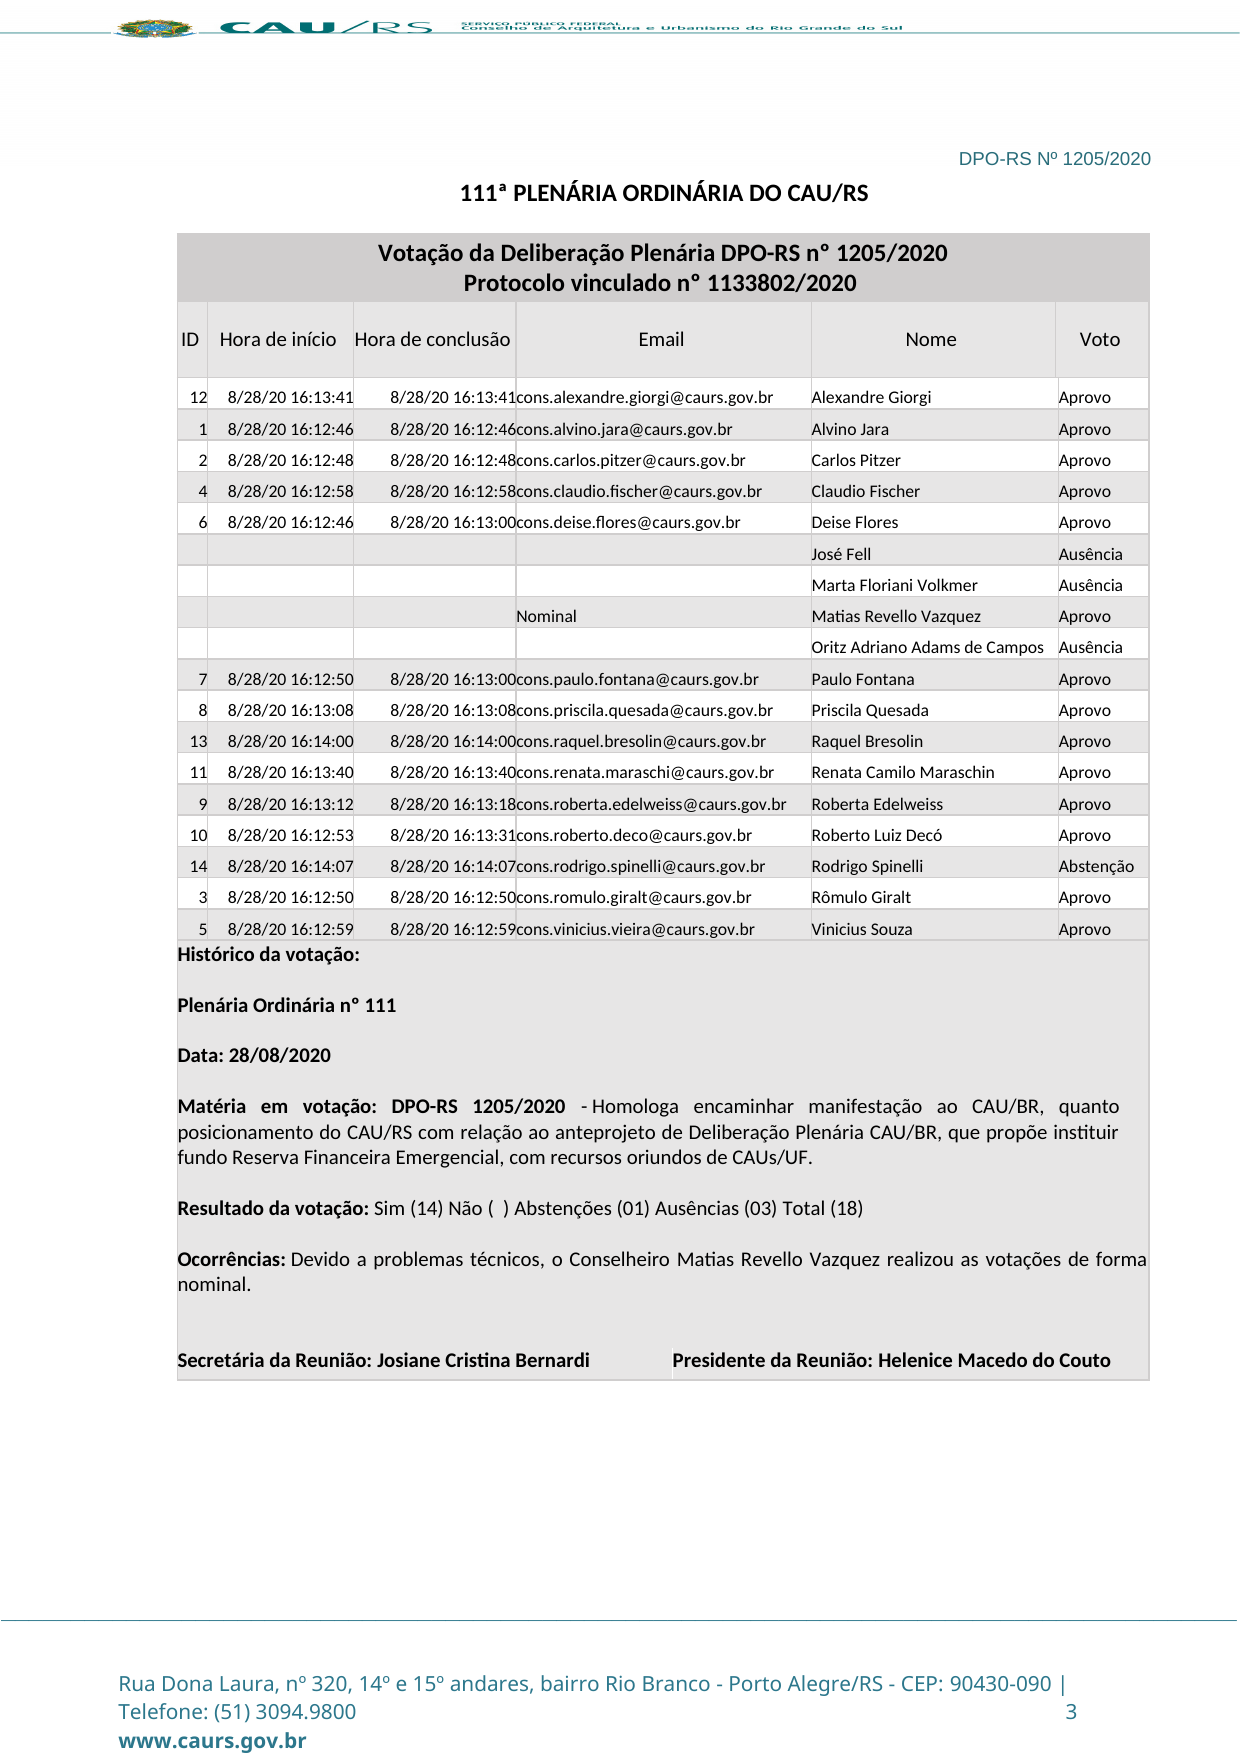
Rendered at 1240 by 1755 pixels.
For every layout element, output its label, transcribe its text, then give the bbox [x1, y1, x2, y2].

table_cell cons.romulo.giralt@caurs.gov.br [517, 878, 811, 908]
table_cell 8/28/20 16:14:00 [354, 722, 515, 752]
table_cell [208, 535, 353, 564]
table_cell 8/28/20 16:12:48 [208, 441, 353, 471]
table_cell [178, 628, 207, 658]
table_cell 8/28/20 16:12:48 [354, 441, 515, 471]
table_cell [208, 628, 353, 658]
table_cell Rômulo Giralt [812, 878, 1058, 908]
table_cell Roberta Edelweiss [812, 785, 1058, 814]
table_cell 9 [178, 785, 207, 814]
table_cell Plenária Ordinária nº 111 [178, 992, 1148, 1043]
table_cell [517, 535, 811, 564]
table_cell 10 [178, 816, 207, 846]
table_cell Aprovo [1059, 785, 1148, 814]
table_cell 6 [178, 503, 207, 533]
table_cell [178, 597, 207, 627]
table_cell Resultado da votação: Sim (14) Não ( ) Abstenções (01) Ausências (03) Total (18) [178, 1195, 1148, 1246]
table_cell Aprovo [1059, 660, 1148, 689]
table_cell Nominal [517, 597, 811, 627]
table_cell cons.alvino.jara@caurs.gov.br [517, 410, 811, 439]
table_cell 2 [178, 441, 207, 471]
table_cell 8/28/20 16:13:31 [354, 816, 515, 846]
table_cell 8/28/20 16:12:58 [354, 472, 515, 502]
table_cell [178, 535, 207, 564]
table_cell 8/28/20 16:12:59 [354, 910, 515, 939]
table_cell 8/28/20 16:13:08 [208, 691, 353, 721]
table_cell 8/28/20 16:12:59 [208, 910, 353, 939]
table_cell 8/28/20 16:12:50 [208, 878, 353, 908]
table_cell Ausência [1059, 566, 1148, 596]
table_cell Priscila Quesada [812, 691, 1058, 721]
table_cell Histórico da votação: [178, 941, 1148, 992]
table_cell [208, 597, 353, 627]
table_cell 8/28/20 16:12:46 [208, 410, 353, 439]
table_cell [208, 566, 353, 596]
table_cell 8/28/20 16:13:00 [354, 660, 515, 689]
table_cell Ausência [1059, 535, 1148, 564]
table_cell [517, 628, 811, 658]
table_cell [178, 566, 207, 596]
table_cell Claudio Fischer [812, 472, 1058, 502]
table_cell Presidente da Reunião: Helenice Macedo do Couto [673, 1348, 1148, 1379]
text 111ª PLENÁRIA ORDINÁRIA DO CAU/RS [177, 177, 1151, 208]
table_cell cons.roberto.deco@caurs.gov.br [517, 816, 811, 846]
table_cell 8/28/20 16:13:18 [354, 785, 515, 814]
table_cell 1 [178, 410, 207, 439]
table_cell cons.alexandre.giorgi@caurs.gov.br [517, 378, 811, 408]
table_cell Alvino Jara [812, 410, 1058, 439]
table_cell Rodrigo Spinelli [812, 847, 1058, 877]
table_cell cons.paulo.fontana@caurs.gov.br [517, 660, 811, 689]
table_cell 13 [178, 722, 207, 752]
table_cell 3 [178, 878, 207, 908]
table_cell 8/28/20 16:13:41 [208, 378, 353, 408]
table_cell cons.vinicius.vieira@caurs.gov.br [517, 910, 811, 939]
table_cell Aprovo [1059, 816, 1148, 846]
table_cell 8/28/20 16:12:46 [354, 410, 515, 439]
table_cell Aprovo [1059, 472, 1148, 502]
table_cell 8/28/20 16:12:46 [208, 503, 353, 533]
table_cell Renata Camilo Maraschin [812, 753, 1058, 783]
table_cell 5 [178, 910, 207, 939]
table_cell Ausência [1059, 628, 1148, 658]
table_cell Aprovo [1059, 722, 1148, 752]
table_cell 4 [178, 472, 207, 502]
table_cell ID [178, 302, 207, 377]
table_cell 8/28/20 16:13:00 [354, 503, 515, 533]
table_cell Hora de conclusão [354, 302, 515, 377]
table_cell 8/28/20 16:14:07 [354, 847, 515, 877]
table_cell 8/28/20 16:13:40 [354, 753, 515, 783]
table_cell cons.priscila.quesada@caurs.gov.br [517, 691, 811, 721]
table_cell Data: 28/08/2020 Matéria em votação: DPO-RS 1205/2020 - Homologa encaminhar manifestação ao CAU/BR, quanto posicionamento do CAU/RS com relação ao anteprojeto de Deliberação Plenária CAU/BR, que propõe instituir fundo Reserva Financeira Emergencial, com recursos oriundos de CAUs/UF. [178, 1043, 1148, 1195]
table_cell Voto [1056, 302, 1148, 377]
table_cell 7 [178, 660, 207, 689]
table_cell 8/28/20 16:12:53 [208, 816, 353, 846]
table_cell Aprovo [1059, 691, 1148, 721]
table_cell Aprovo [1059, 378, 1148, 408]
table_cell Aprovo [1059, 597, 1148, 627]
table_cell Email [517, 302, 811, 377]
table_cell Aprovo [1059, 503, 1148, 533]
table_cell cons.renata.maraschi@caurs.gov.br [517, 753, 811, 783]
table_cell [354, 566, 515, 596]
table_cell cons.roberta.edelweiss@caurs.gov.br [517, 785, 811, 814]
table_header Votação da Deliberação Plenária DPO-RS nº 1205/2020 Protocolo vinculado nº 1133802/2020 [178, 235, 1148, 300]
table_cell 12 [178, 378, 207, 408]
table_cell Aprovo [1059, 878, 1148, 908]
table_cell José Fell [812, 535, 1058, 564]
table_cell 8/28/20 16:13:08 [354, 691, 515, 721]
table_cell Oritz Adriano Adams de Campos [812, 628, 1058, 658]
table_cell Aprovo [1059, 753, 1148, 783]
table_cell 8 [178, 691, 207, 721]
table_cell Carlos Pitzer [812, 441, 1058, 471]
table_cell cons.deise.flores@caurs.gov.br [517, 503, 811, 533]
table_cell Marta Floriani Volkmer [812, 566, 1058, 596]
table_cell 11 [178, 753, 207, 783]
table_cell 8/28/20 16:13:40 [208, 753, 353, 783]
table_cell Deise Flores [812, 503, 1058, 533]
table_cell 14 [178, 847, 207, 877]
table_cell 8/28/20 16:14:07 [208, 847, 353, 877]
table_cell 8/28/20 16:12:58 [208, 472, 353, 502]
table_cell Aprovo [1059, 441, 1148, 471]
table_cell Abstenção [1059, 847, 1148, 877]
table_cell Alexandre Giorgi [812, 378, 1058, 408]
table_cell Roberto Luiz Decó [812, 816, 1058, 846]
table_cell Matias Revello Vazquez [812, 597, 1058, 627]
table_cell Paulo Fontana [812, 660, 1058, 689]
table_cell 8/28/20 16:13:12 [208, 785, 353, 814]
table_cell 8/28/20 16:13:41 [354, 378, 515, 408]
table_cell Vinicius Souza [812, 910, 1058, 939]
table_cell Aprovo [1059, 410, 1148, 439]
table_cell Raquel Bresolin [812, 722, 1058, 752]
table_cell Aprovo [1059, 910, 1148, 939]
table_cell [354, 535, 515, 564]
table_cell Ocorrências: Devido a problemas técnicos, o Conselheiro Matias Revello Vazquez realizou as votações de forma nominal. [178, 1246, 1148, 1348]
table_cell 8/28/20 16:14:00 [208, 722, 353, 752]
table_cell [517, 566, 811, 596]
table_cell [354, 597, 515, 627]
table_cell 8/28/20 16:12:50 [208, 660, 353, 689]
table_cell cons.raquel.bresolin@caurs.gov.br [517, 722, 811, 752]
table_cell [354, 628, 515, 658]
table_cell cons.rodrigo.spinelli@caurs.gov.br [517, 847, 811, 877]
table_cell Secretária da Reunião: Josiane Cristina Bernardi [178, 1348, 672, 1379]
table_cell cons.carlos.pitzer@caurs.gov.br [517, 441, 811, 471]
table_cell 8/28/20 16:12:50 [354, 878, 515, 908]
table_cell cons.claudio.fischer@caurs.gov.br [517, 472, 811, 502]
table_cell Hora de início [208, 302, 353, 377]
table_cell Nome [812, 302, 1055, 377]
